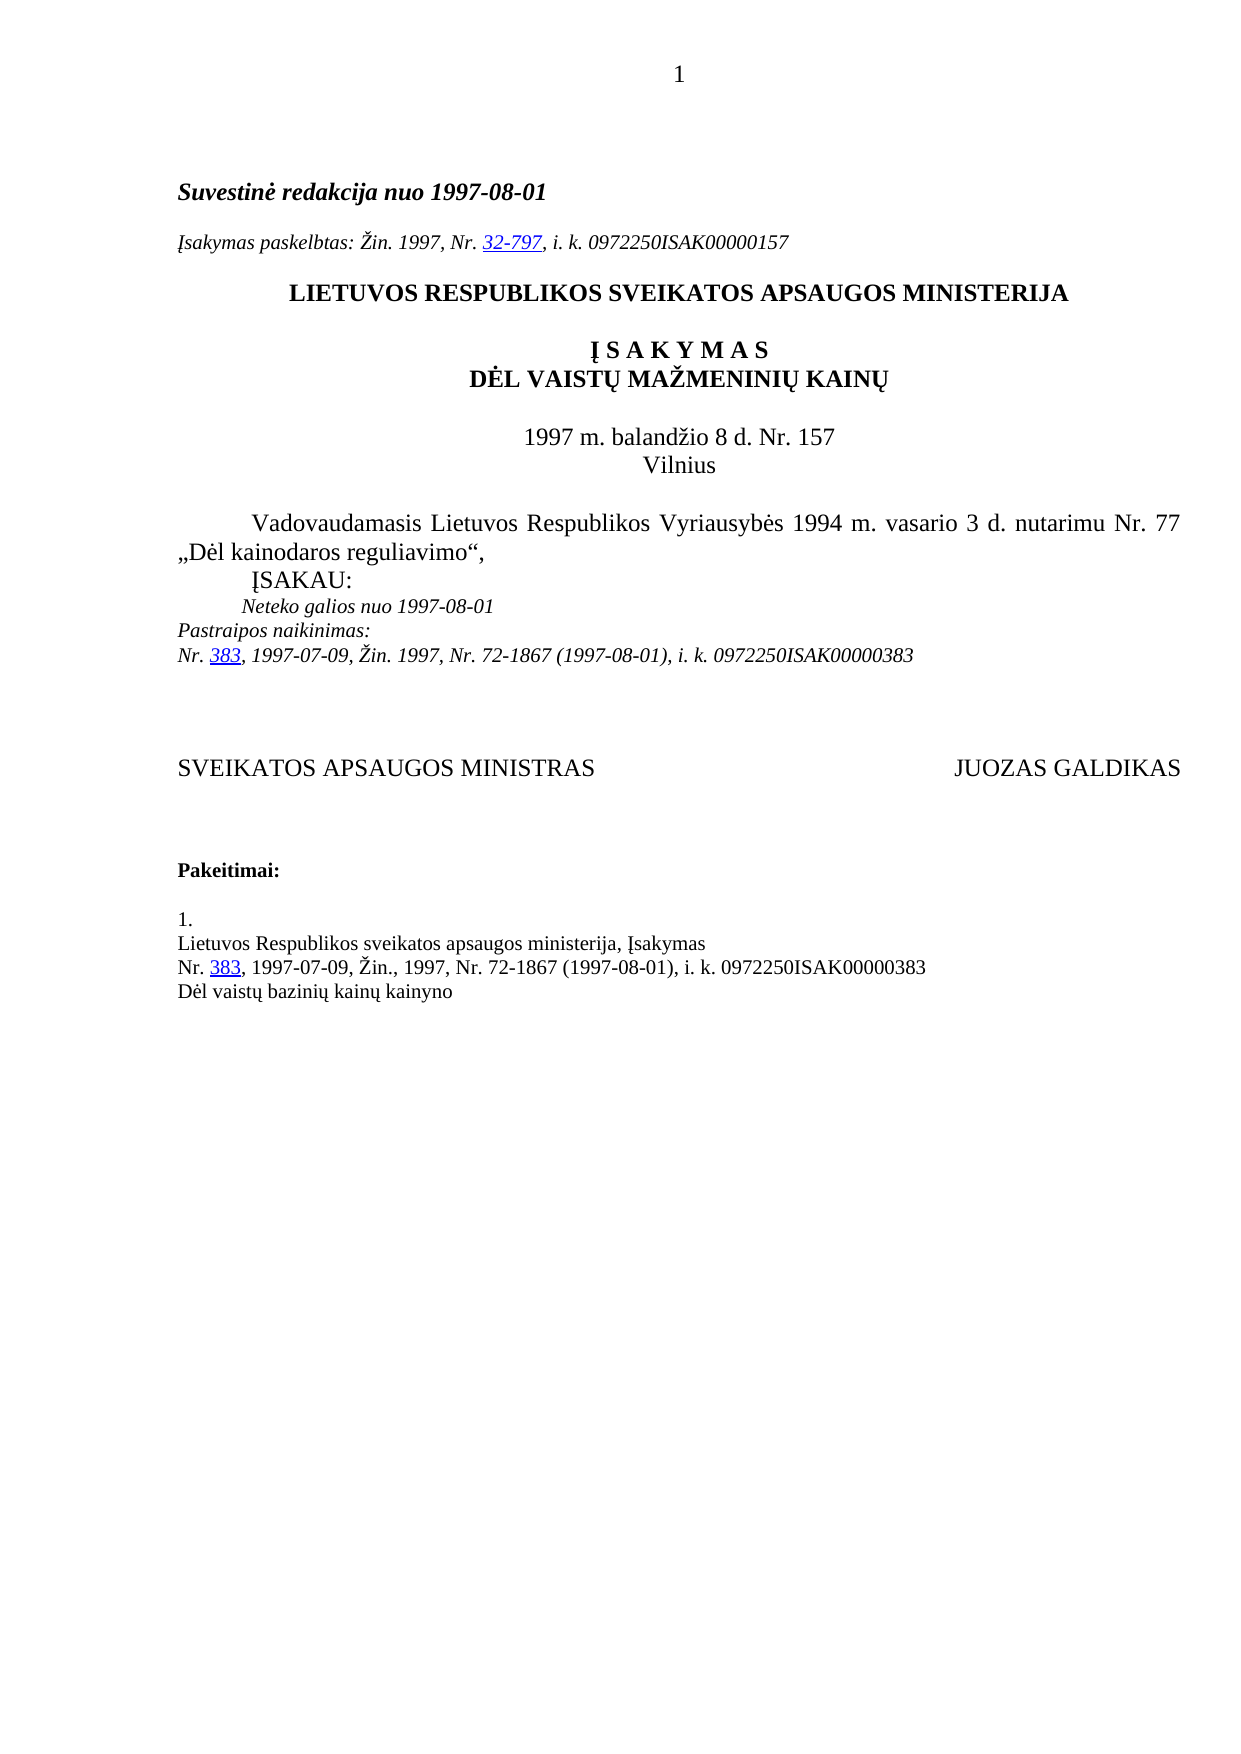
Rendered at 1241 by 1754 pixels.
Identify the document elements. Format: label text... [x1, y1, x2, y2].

text Vilnius [177, 451, 1181, 479]
text Pakeitimai: [177, 858, 1181, 882]
text Į S A K Y M A S [177, 336, 1181, 364]
text Lietuvos Respublikos sveikatos apsaugos ministerija, Įsakymas [177, 931, 1181, 955]
text 1. [177, 907, 1181, 931]
text Vadovaudamasis Lietuvos Respublikos Vyriausybės 1994 m. vasario 3 d. nutarimu Nr. 77 „Dėl kainodaros reguliavimo“, [177, 508, 1181, 566]
text ĮSAKAU: [177, 566, 1181, 594]
text Suvestinė redakcija nuo 1997-08-01 [177, 177, 1181, 206]
text Neteko galios nuo 1997-08-01 [177, 594, 1181, 618]
text 1997 m. balandžio 8 d. Nr. 157 [177, 422, 1181, 451]
text LIETUVOS RESPUBLIKOS SVEIKATOS APSAUGOS MINISTERIJA [177, 278, 1181, 307]
text Nr. 383, 1997-07-09, Žin., 1997, Nr. 72-1867 (1997-08-01), i. k. 0972250ISAK00000383 [177, 955, 1181, 979]
text Įsakymas paskelbtas: Žin. 1997, Nr. 32-797, i. k. 0972250ISAK00000157 [177, 230, 1181, 254]
text SVEIKATOS APSAUGOS MINISTRAS JUOZAS GALDIKAS [177, 753, 1181, 782]
text Pastraipos naikinimas: [177, 618, 1181, 642]
text Nr. 383, 1997-07-09, Žin. 1997, Nr. 72-1867 (1997-08-01), i. k. 0972250ISAK00000383 [177, 642, 1181, 667]
text DĖL VAISTŲ MAŽMENINIŲ KAINŲ [177, 364, 1181, 393]
text Dėl vaistų bazinių kainų kainyno [177, 979, 1181, 1003]
